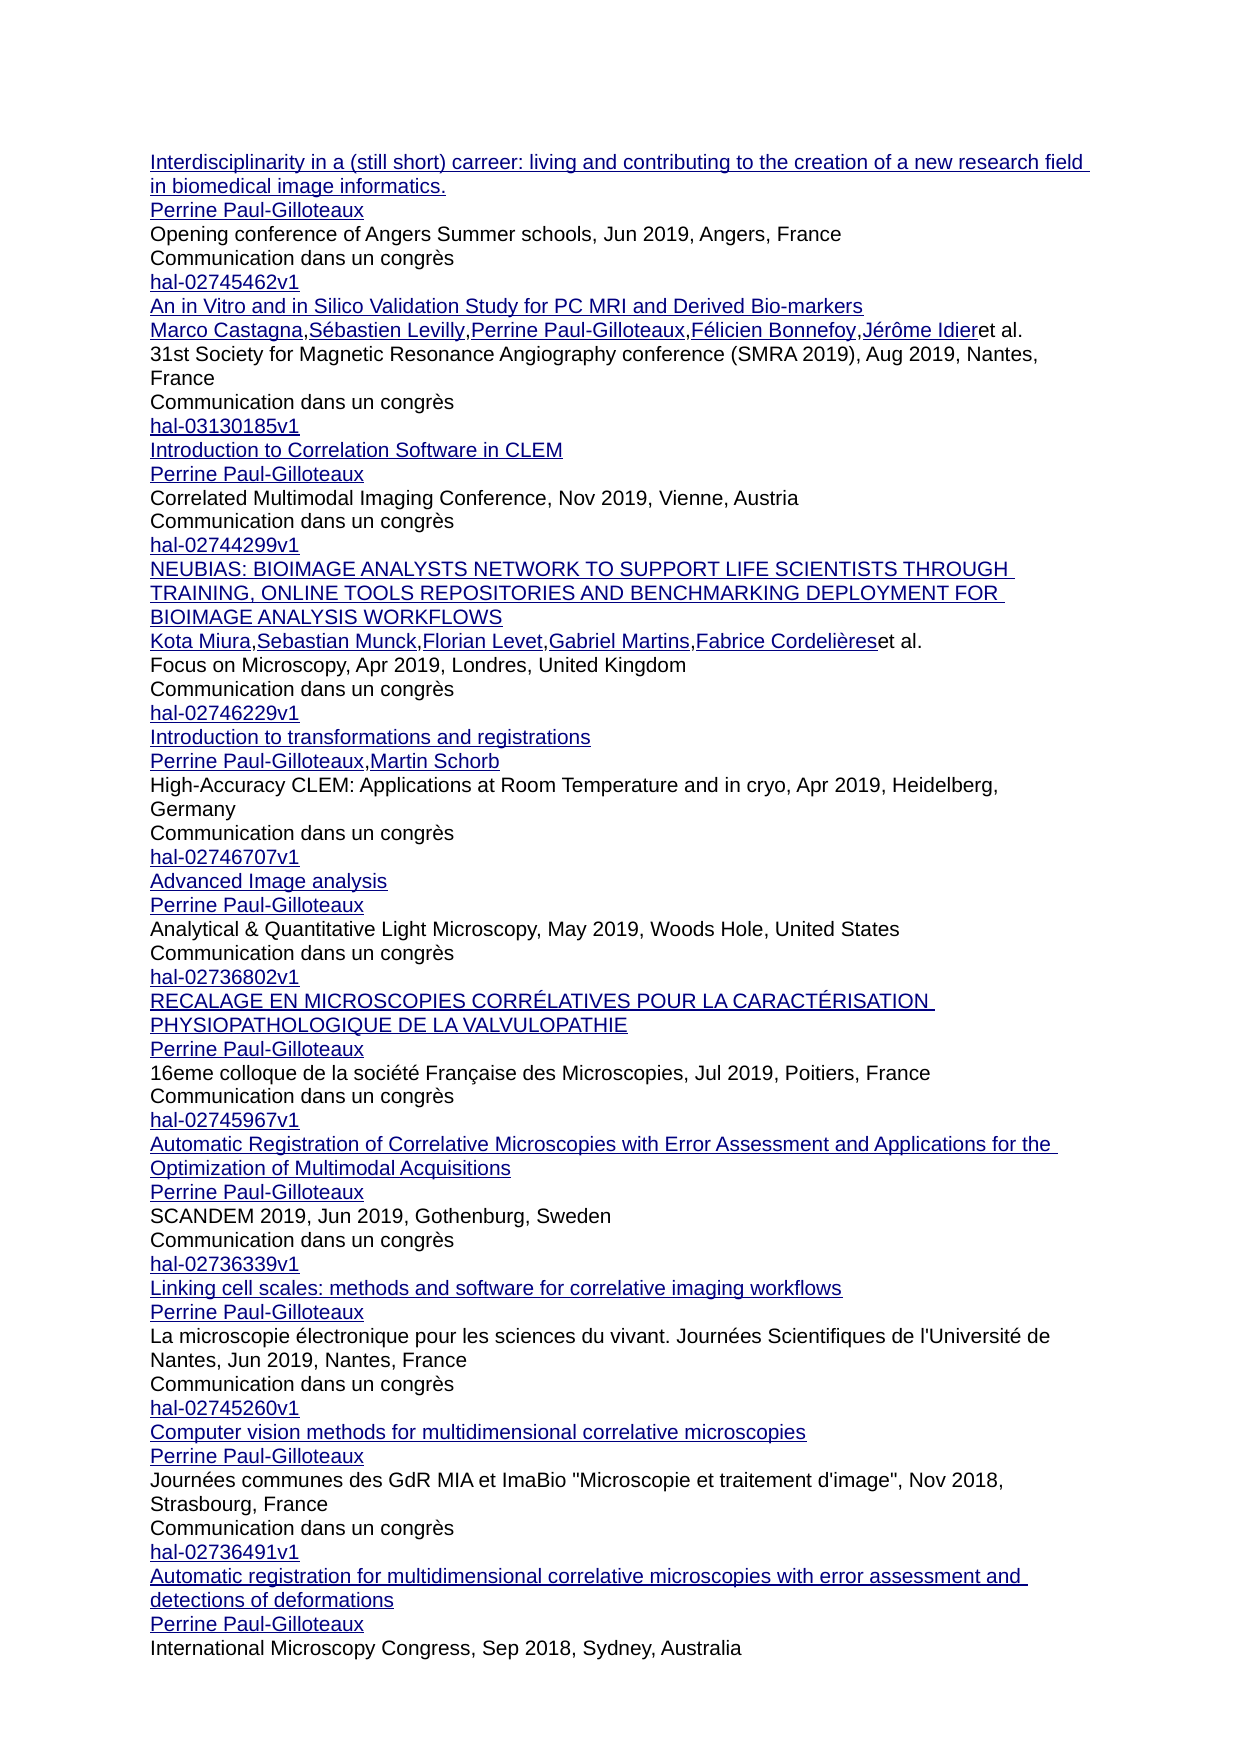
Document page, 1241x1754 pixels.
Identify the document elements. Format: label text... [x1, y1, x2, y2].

table_cell NEUBIAS: BIOIMAGE ANALYSTS NETWORK TO SUPPORT LIFE SCIENTISTS THROUGH TRAINING, ONLINE TOOLS REPOSITORIES AND BENCHMARKING DEPLOYMENT FOR BIOIMAGE ANALYSIS WORKFLOWS Kota Miura,Sebastian Munck,Florian Levet,Gabriel Martins,Fabrice Cordelièreset al. Focus on Microscopy, Apr 2019, Londres, United Kingdom Communication dans un congrès hal-02746229v1 [150, 557, 1090, 725]
table_cell An in Vitro and in Silico Validation Study for PC MRI and Derived Bio‐markers Marco Castagna,Sébastien Levilly,Perrine Paul-Gilloteaux,Félicien Bonnefoy,Jérôme Idieret al. 31st Society for Magnetic Resonance Angiography conference (SMRA 2019), Aug 2019, Nantes, France Communication dans un congrès hal-03130185v1 [150, 294, 1090, 437]
table_cell Introduction to Correlation Software in CLEM Perrine Paul-Gilloteaux Correlated Multimodal Imaging Conference, Nov 2019, Vienne, Austria Communication dans un congrès hal-02744299v1 [150, 438, 1090, 557]
table_cell Automatic Registration of Correlative Microscopies with Error Assessment and Applications for the Optimization of Multimodal Acquisitions Perrine Paul-Gilloteaux SCANDEM 2019, Jun 2019, Gothenburg, Sweden Communication dans un congrès hal-02736339v1 [150, 1132, 1090, 1276]
table_cell RECALAGE EN MICROSCOPIES CORRÉLATIVES POUR LA CARACTÉRISATION PHYSIOPATHOLOGIQUE DE LA VALVULOPATHIE Perrine Paul-Gilloteaux 16eme colloque de la société Française des Microscopies, Jul 2019, Poitiers, France Communication dans un congrès hal-02745967v1 [150, 989, 1090, 1132]
table_cell Computer vision methods for multidimensional correlative microscopies Perrine Paul-Gilloteaux Journées communes des GdR MIA et ImaBio "Microscopie et traitement d'image", Nov 2018, Strasbourg, France Communication dans un congrès hal-02736491v1 [150, 1420, 1090, 1563]
table_cell Automatic registration for multidimensional correlative microscopies with error assessment and detections of deformations Perrine Paul-Gilloteaux International Microscopy Congress, Sep 2018, Sydney, Australia [150, 1564, 1090, 1659]
table_cell Interdisciplinarity in a (still short) carreer: living and contributing to the creation of a new research field [150, 150, 1090, 171]
table_cell Linking cell scales: methods and software for correlative imaging workflows Perrine Paul-Gilloteaux La microscopie électronique pour les sciences du vivant. Journées Scientifiques de l'Université de Nantes, Jun 2019, Nantes, France Communication dans un congrès hal-02745260v1 [150, 1276, 1090, 1420]
table_cell Advanced Image analysis Perrine Paul-Gilloteaux Analytical & Quantitative Light Microscopy, May 2019, Woods Hole, United States Communication dans un congrès hal-02736802v1 [150, 869, 1090, 988]
table_cell Introduction to transformations and registrations Perrine Paul-Gilloteaux,Martin Schorb High-Accuracy CLEM: Applications at Room Temperature and in cryo, Apr 2019, Heidelberg, Germany Communication dans un congrès hal-02746707v1 [150, 725, 1090, 869]
table_cell in biomedical image informatics. Perrine Paul-Gilloteaux Opening conference of Angers Summer schools, Jun 2019, Angers, France Communication dans un congrès hal-02745462v1 [150, 172, 1090, 294]
